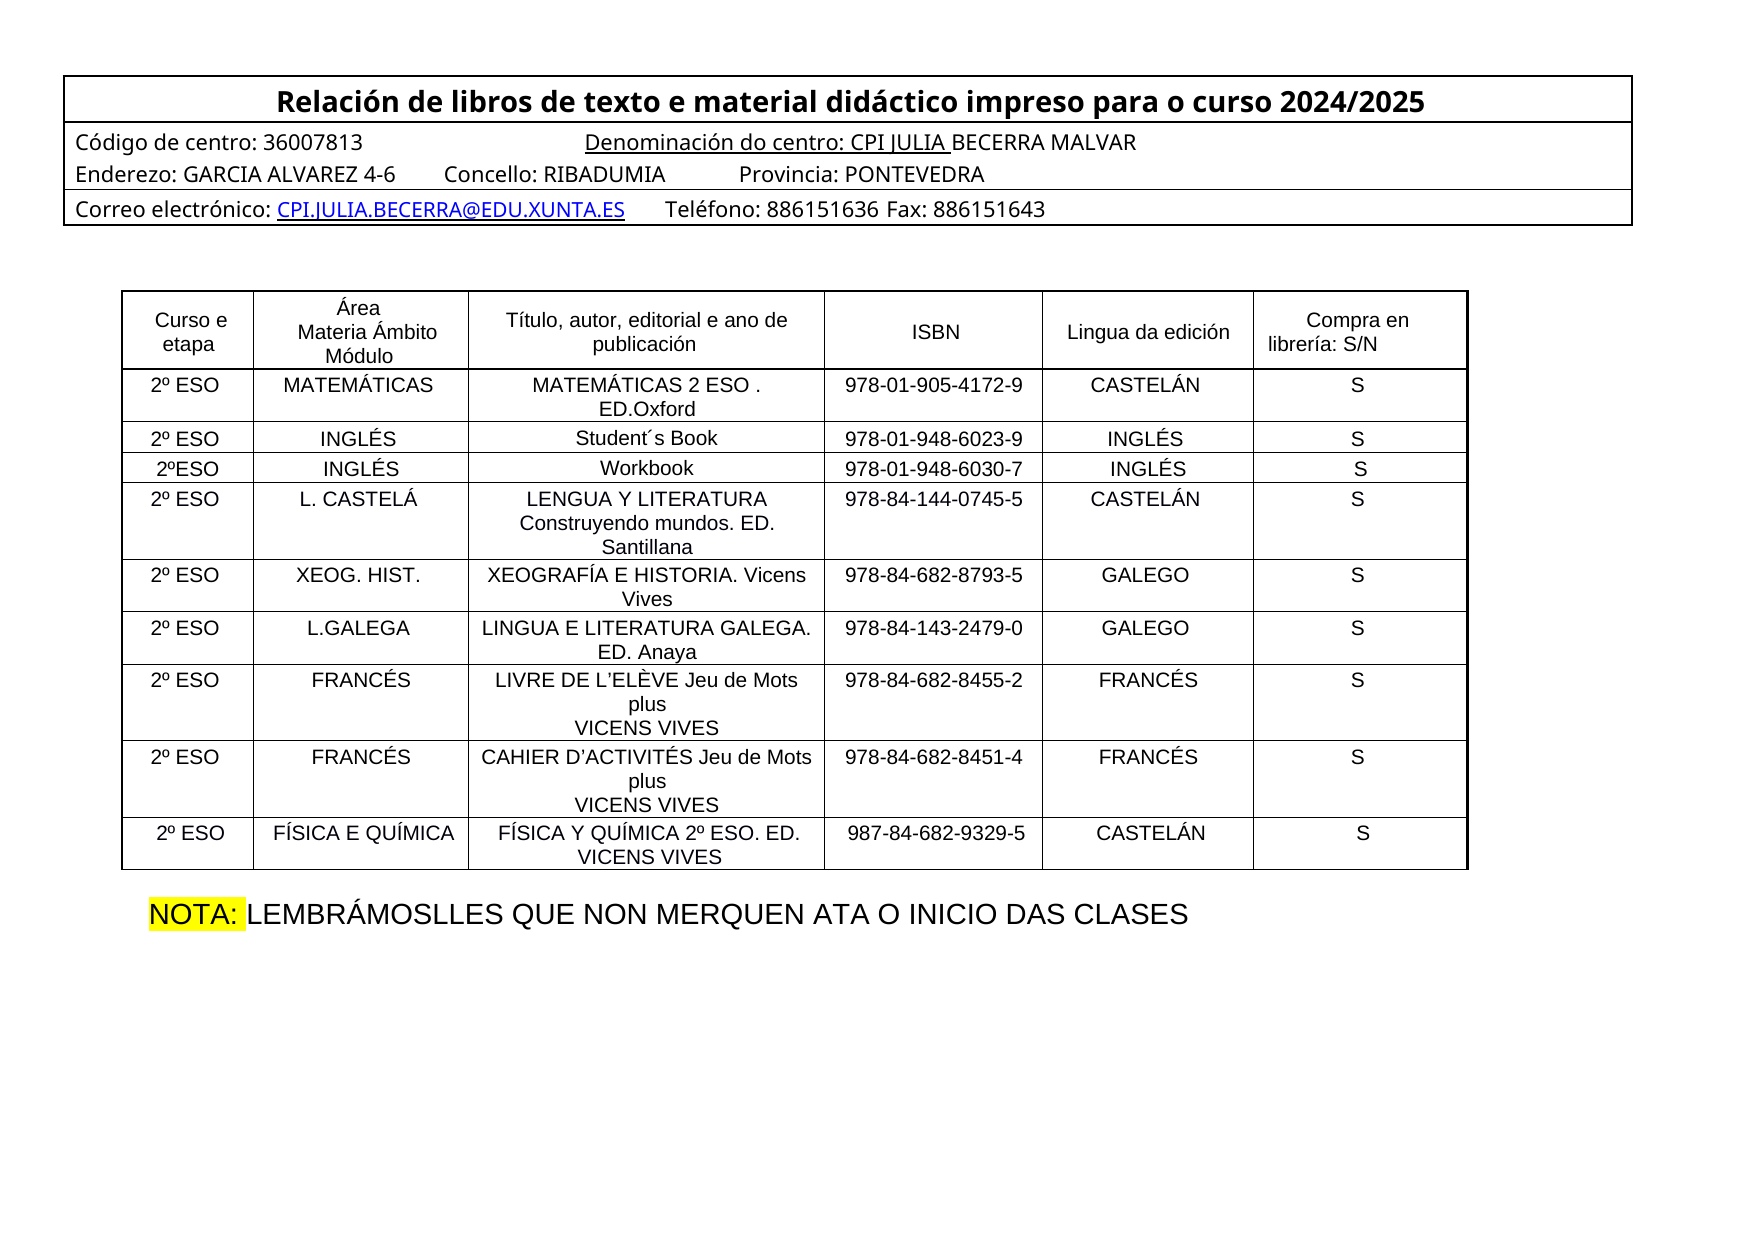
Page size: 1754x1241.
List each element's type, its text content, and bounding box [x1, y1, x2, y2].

table_cell 2º ESO [123, 483, 253, 559]
table_cell 978-84-682-8455-2 [825, 665, 1042, 740]
table_cell LIVRE DE L’ELÈVE Jeu de Mots plus VICENS VIVES [469, 665, 824, 740]
table_cell 978-84-682-8793-5 [825, 560, 1042, 611]
table_cell FRANCÉS [1043, 665, 1253, 740]
table_cell 978-84-682-8451-4 [825, 741, 1042, 817]
table_cell GALEGO [1043, 560, 1253, 611]
table_header ISBN [825, 292, 1042, 368]
table_cell 978-01-948-6023-9 [825, 422, 1042, 452]
table_cell 2ºESO [123, 453, 253, 482]
table_cell CASTELÁN [1043, 818, 1253, 869]
table_cell S [1254, 453, 1466, 482]
table_cell S [1254, 422, 1466, 452]
table_cell 2º ESO [123, 422, 253, 452]
table_cell XEOG. HIST. [254, 560, 468, 611]
table_cell INGLÉS [254, 453, 468, 482]
table_cell 2º ESO [123, 818, 253, 869]
table_cell S [1254, 665, 1466, 740]
table_cell LINGUA E LITERATURA GALEGA. ED. Anaya [469, 612, 824, 664]
table_cell 2º ESO [123, 560, 253, 611]
table_header Relación de libros de texto e material didáctico impreso para o curso 2024/2025 [65, 77, 1631, 121]
table_header Título, autor, editorial e ano de publicación [469, 292, 824, 368]
table_cell Código de centro: 36007813 Denominación do centro: CPI JULIA BECERRA MALVAR Enderezo: GARCIA ALVAREZ 4-6 Concello: RIBADUMIA Provincia: PONTEVEDRA [65, 123, 1631, 189]
table_cell FRANCÉS [254, 665, 468, 740]
table_header Lingua da edición [1043, 292, 1253, 368]
table_cell Student´s Book [469, 422, 824, 452]
table_cell Correo electrónico: CPI.JULIA.BECERRA@EDU.XUNTA.ES Teléfono: 886151636 Fax: 886151643 [65, 190, 1631, 224]
table_header Curso e etapa [123, 292, 253, 368]
table_cell FÍSICA Y QUÍMICA 2º ESO. ED. VICENS VIVES [469, 818, 824, 869]
table_cell FRANCÉS [1043, 741, 1253, 817]
table_cell 2º ESO [123, 370, 253, 421]
table_cell 978-01-948-6030-7 [825, 453, 1042, 482]
table_cell INGLÉS [1043, 453, 1253, 482]
table_cell 978-84-143-2479-0 [825, 612, 1042, 664]
table_cell 978-84-144-0745-5 [825, 483, 1042, 559]
table_cell S [1254, 741, 1466, 817]
table_cell MATEMÁTICAS 2 ESO . ED.Oxford [469, 370, 824, 421]
table_cell CAHIER D’ACTIVITÉS Jeu de Mots plus VICENS VIVES [469, 741, 824, 817]
table_cell S [1254, 370, 1466, 421]
table_cell 2º ESO [123, 612, 253, 664]
table_cell S [1254, 818, 1466, 869]
table_cell 978-01-905-4172-9 [825, 370, 1042, 421]
table_cell FRANCÉS [254, 741, 468, 817]
table_cell CASTELÁN [1043, 483, 1253, 559]
table_cell 987-84-682-9329-5 [825, 818, 1042, 869]
table_cell Workbook [469, 453, 824, 482]
table_cell S [1254, 560, 1466, 611]
table_cell S [1254, 612, 1466, 664]
table_header Compra en librería: S/N [1254, 292, 1466, 368]
table_cell INGLÉS [254, 422, 468, 452]
table_cell INGLÉS [1043, 422, 1253, 452]
table_cell MATEMÁTICAS [254, 370, 468, 421]
table_cell L. CASTELÁ [254, 483, 468, 559]
text NOTA: LEMBRÁMOSLLES QUE NON MERQUEN ATA O INICIO DAS CLASES [95, 897, 1679, 931]
table_cell 2º ESO [123, 741, 253, 817]
table_cell CASTELÁN [1043, 370, 1253, 421]
table_cell 2º ESO [123, 665, 253, 740]
table_header Área Materia Ámbito Módulo [254, 292, 468, 368]
table_cell GALEGO [1043, 612, 1253, 664]
table_cell FÍSICA E QUÍMICA [254, 818, 468, 869]
table_cell L.GALEGA [254, 612, 468, 664]
table_cell LENGUA Y LITERATURA Construyendo mundos. ED. Santillana [469, 483, 824, 559]
table_cell S [1254, 483, 1466, 559]
table_cell XEOGRAFÍA E HISTORIA. Vicens Vives [469, 560, 824, 611]
